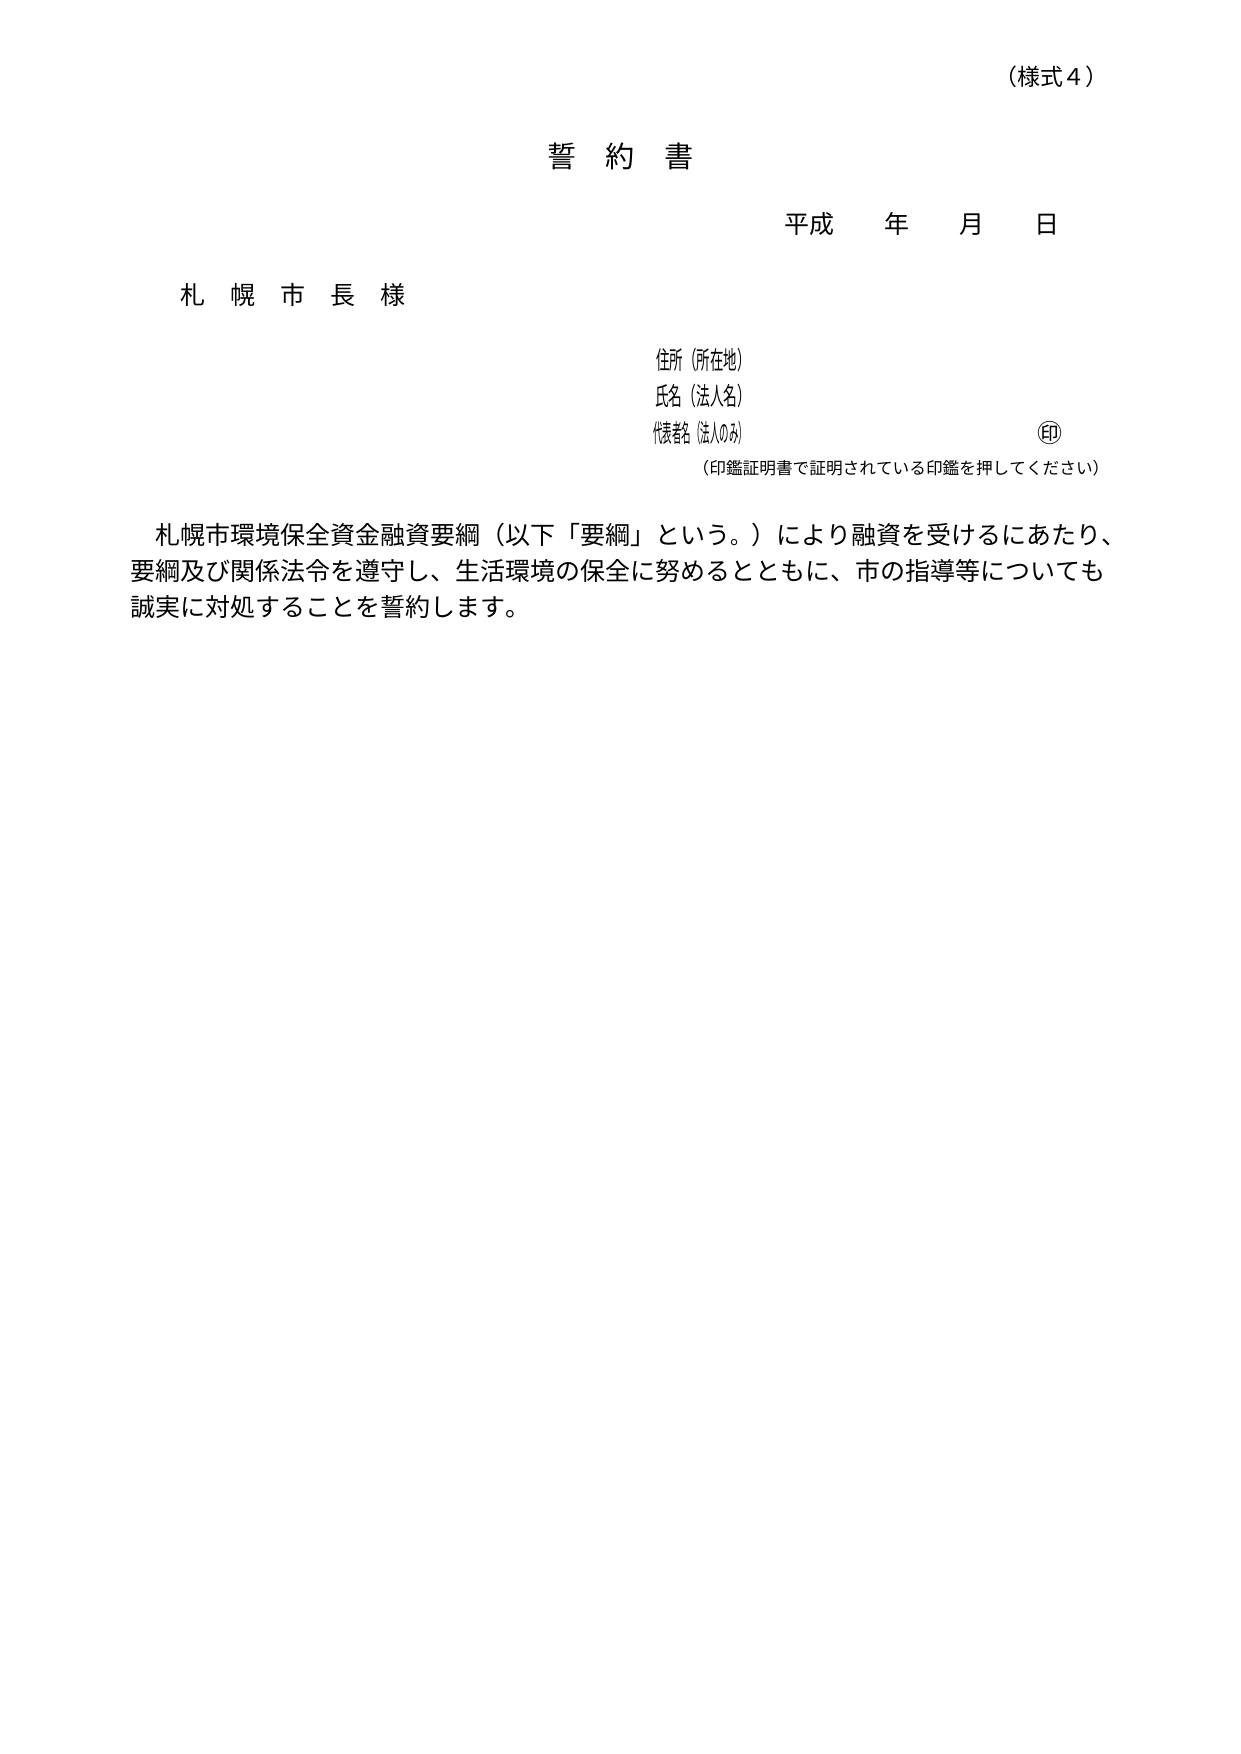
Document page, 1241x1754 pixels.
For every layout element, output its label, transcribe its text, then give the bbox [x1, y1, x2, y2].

text 氏名（法人名） [655, 377, 1110, 413]
text 平成 年 月 日 [784, 204, 1110, 241]
text 住所（所在地） [656, 341, 1110, 377]
text 要綱及び関係法令を遵守し、生活環境の保全に努めるとともに、市の指導等についても [130, 551, 1110, 588]
text 代表者名（法人のみ） ㊞ [653, 413, 1110, 449]
text 札 幌 市 長 様 [180, 276, 1110, 312]
text 札幌市環境保全資金融資要綱（以下「要綱」という。）により融資を受けるにあたり、 [130, 515, 1110, 551]
text （印鑑証明書で証明されている印鑑を押してください） [692, 455, 1110, 479]
text 誓 約 書 [130, 133, 1110, 176]
text 誠実に対処することを誓約します。 [130, 588, 1110, 624]
